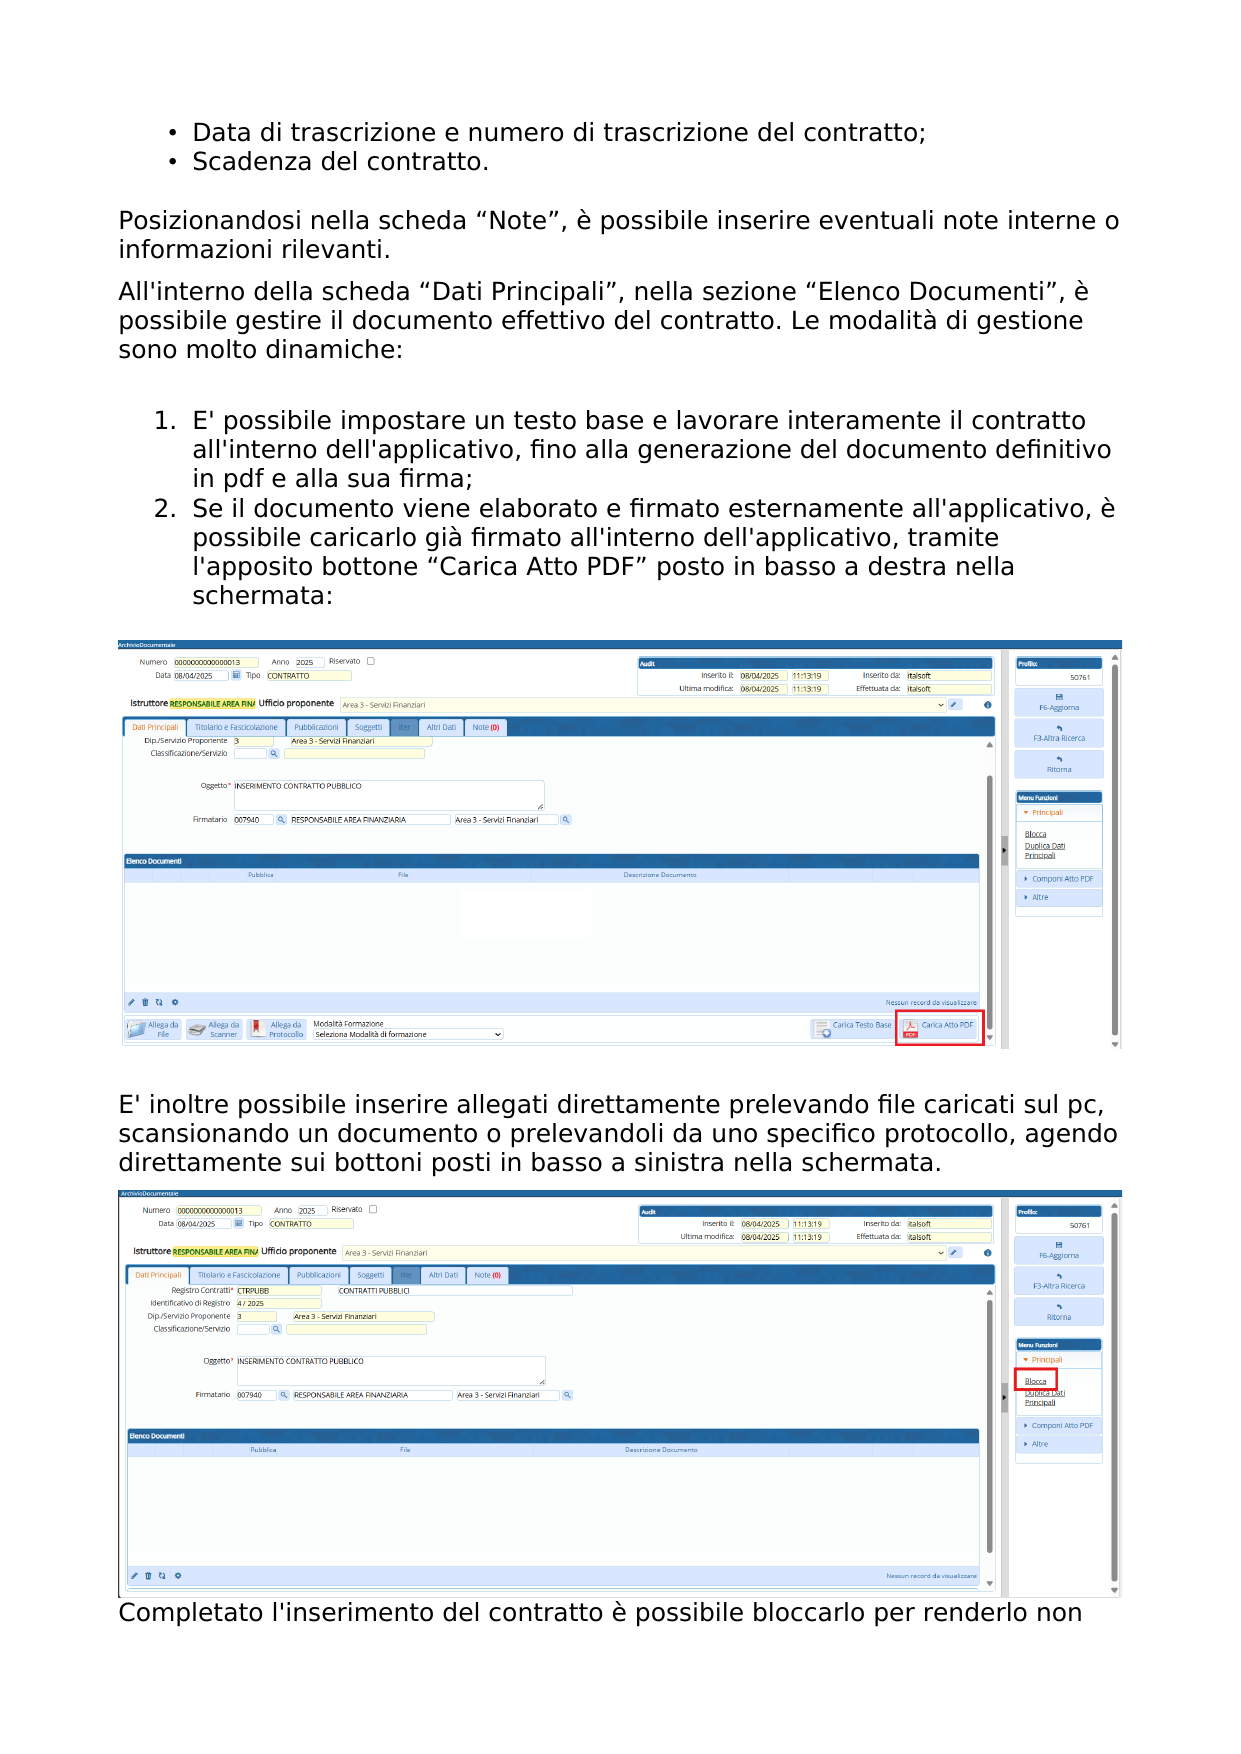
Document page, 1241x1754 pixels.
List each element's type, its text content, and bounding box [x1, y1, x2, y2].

list E' possibile impostare un testo base e lavorare interamente il contratto all'interno dell'applicativo, fino alla generazione del documento definitivo in pdf e alla sua firma; [177, 406, 1122, 494]
text Completato l'inserimento del contratto è possibile bloccarlo per renderlo non [118, 1598, 1122, 1627]
text E' inoltre possibile inserire allegati direttamente prelevando file caricati sul pc, scansionando un documento o prelevandoli da uno specifico protocollo, agendo direttamente sui bottoni posti in basso a sinistra nella schermata. [118, 1090, 1122, 1178]
list Scadenza del contratto. [177, 147, 1122, 176]
list Data di trascrizione e numero di trascrizione del contratto; [177, 118, 1122, 147]
picture [118, 640, 1123, 1049]
picture [118, 1190, 1123, 1598]
text Posizionandosi nella scheda “Note”, è possibile inserire eventuali note interne o informazioni rilevanti. [118, 206, 1122, 264]
text All'interno della scheda “Dati Principali”, nella sezione “Elenco Documenti”, è possibile gestire il documento effettivo del contratto. Le modalità di gestione sono molto dinamiche: [118, 277, 1122, 364]
list Se il documento viene elaborato e firmato esternamente all'applicativo, è possibile caricarlo già firmato all'interno dell'applicativo, tramite l'apposito bottone “Carica Atto PDF” posto in basso a destra nella schermata: [177, 494, 1122, 610]
